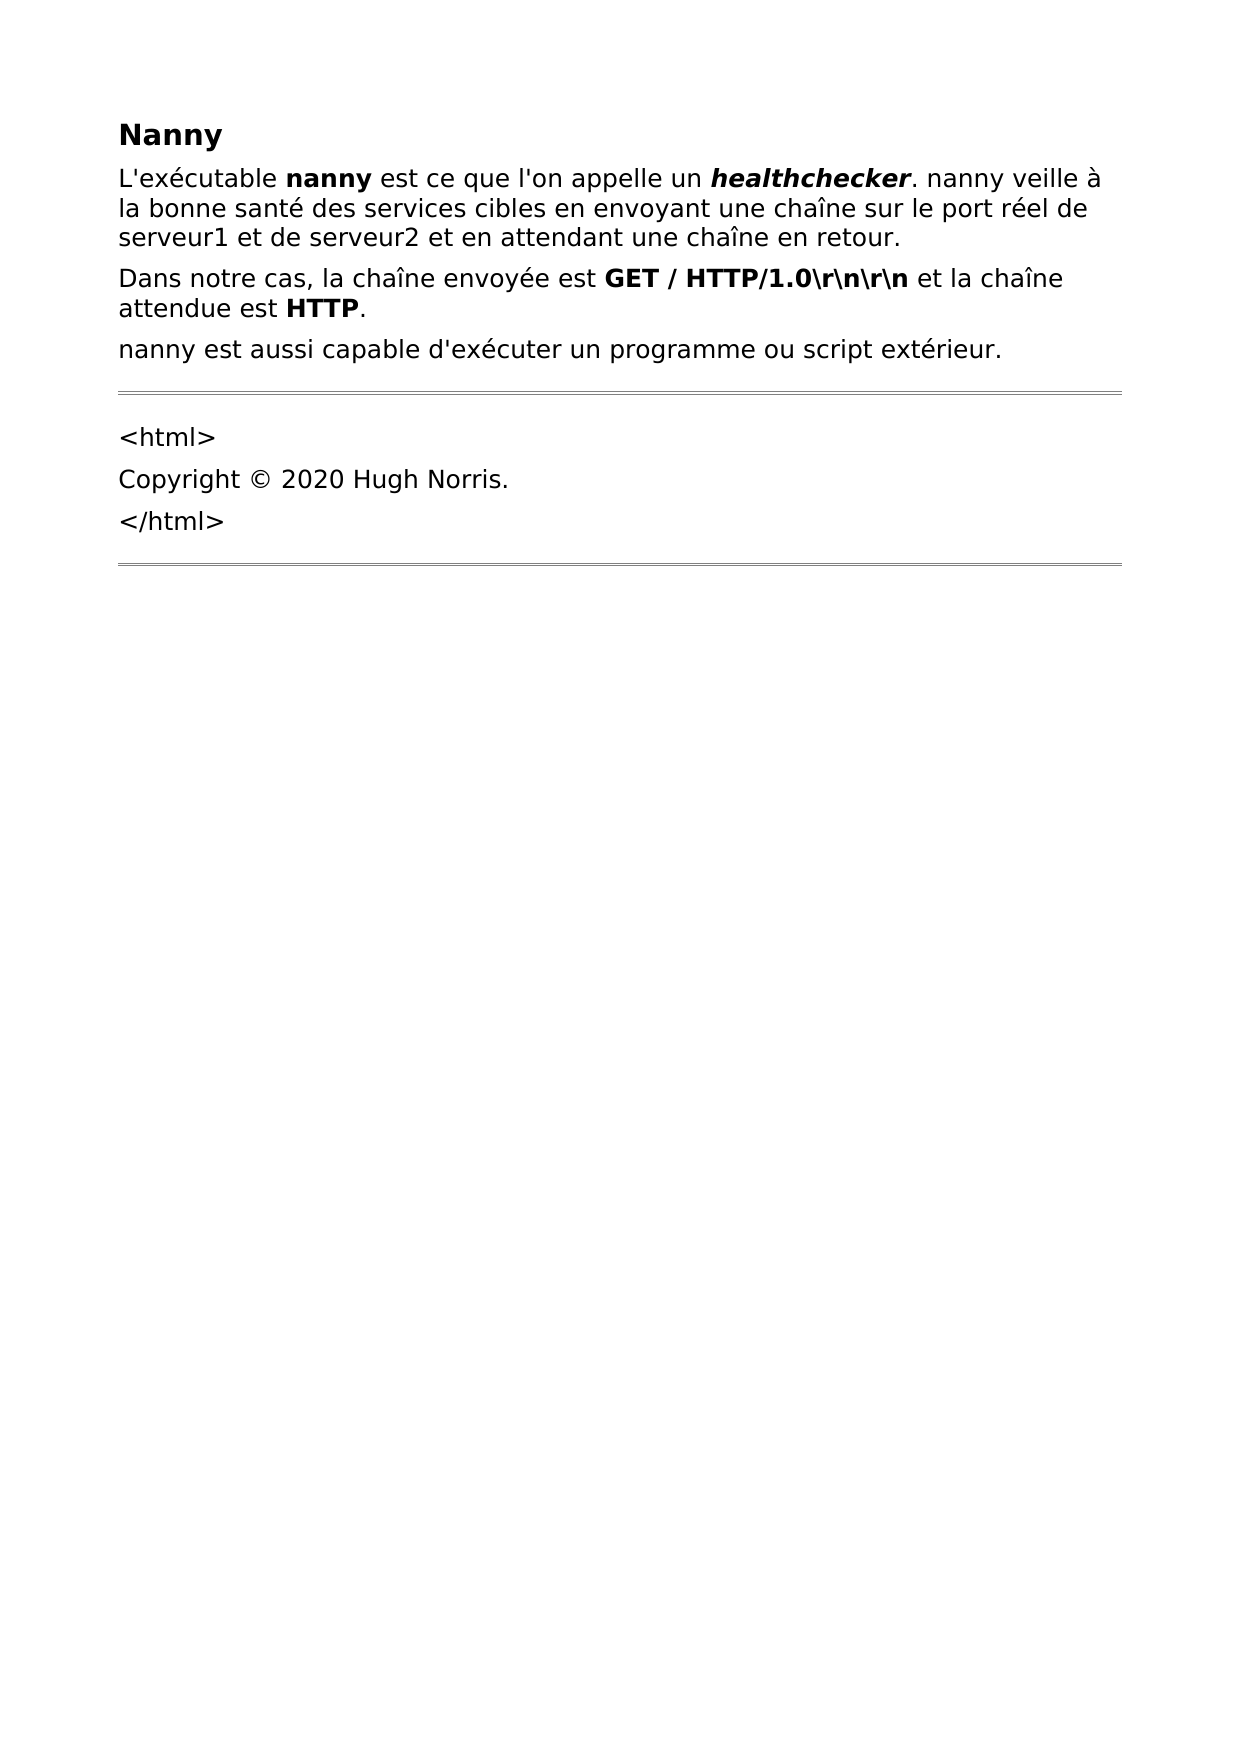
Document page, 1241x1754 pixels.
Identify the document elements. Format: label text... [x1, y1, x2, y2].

text Dans notre cas, la chaîne envoyée est GET / HTTP/1.0\r\n\r\n et la chaîne attendue est HTTP. [118, 264, 1122, 323]
text <html> [118, 423, 1122, 453]
text Copyright © 2020 Hugh Norris. [118, 465, 1122, 494]
text L'exécutable nanny est ce que l'on appelle un healthchecker. nanny veille à la bonne santé des services cibles en envoyant une chaîne sur le port réel de serveur1 et de serveur2 et en attendant une chaîne en retour. [118, 164, 1122, 252]
text </html> [118, 507, 1122, 536]
subtitle Nanny [118, 118, 1122, 152]
text nanny est aussi capable d'exécuter un programme ou script extérieur. [118, 335, 1122, 364]
